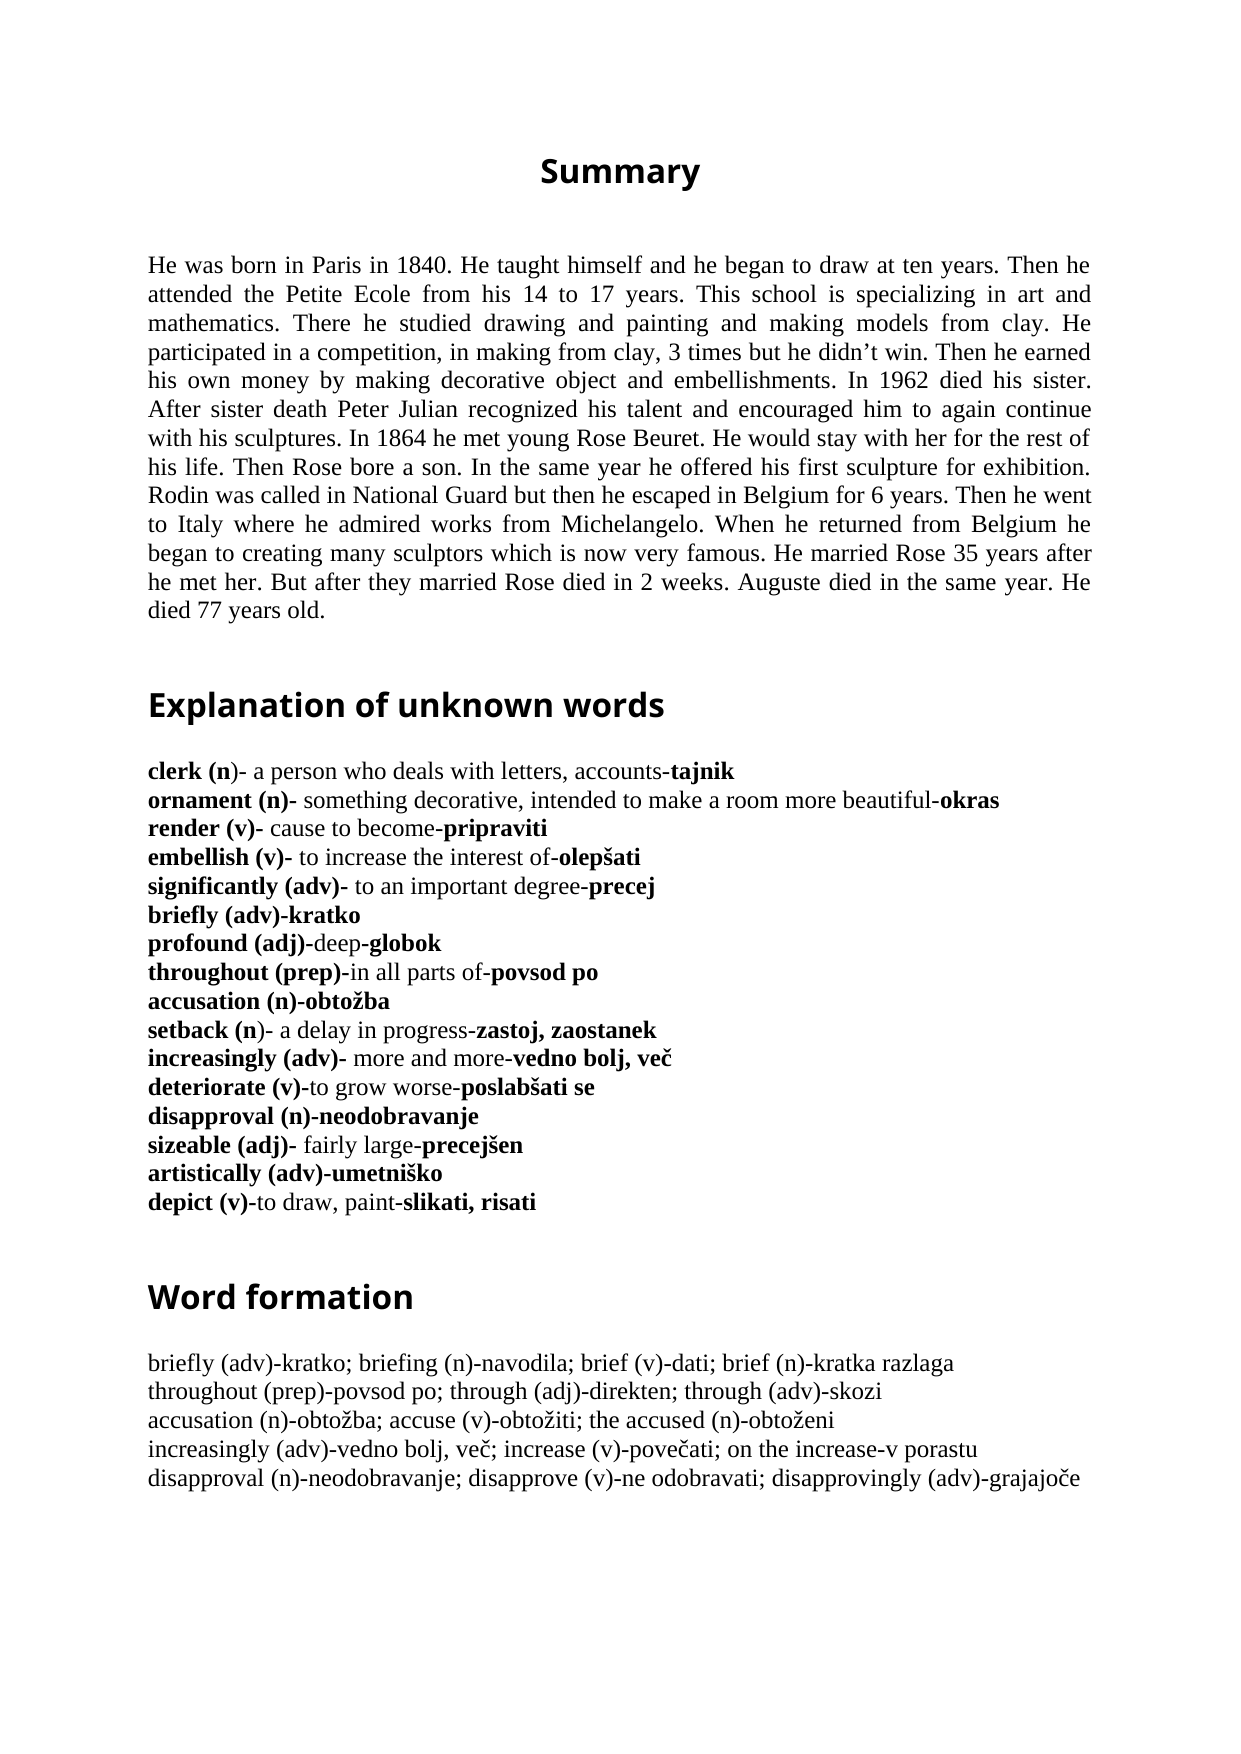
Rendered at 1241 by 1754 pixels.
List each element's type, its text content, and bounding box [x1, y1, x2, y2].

text Summary [148, 148, 1093, 193]
text embellish (v)- to increase the interest of-olepšati [148, 842, 1093, 871]
text increasingly (adv)- more and more-vedno bolj, več [148, 1043, 1093, 1072]
text significantly (adv)- to an important degree-precej [148, 871, 1093, 900]
text profound (adj)-deep-globok [148, 928, 1093, 957]
text depict (v)-to draw, paint-slikati, risati [148, 1187, 1093, 1216]
text disapproval (n)-neodobravanje; disapprove (v)-ne odobravati; disapprovingly (adv)-grajajoče [148, 1463, 1093, 1491]
text setback (n)- a delay in progress-zastoj, zaostanek [148, 1015, 1093, 1043]
text increasingly (adv)-vedno bolj, več; increase (v)-povečati; on the increase-v porastu [148, 1434, 1093, 1463]
text Word formation [148, 1273, 1093, 1319]
text briefly (adv)-kratko [148, 900, 1093, 928]
text He was born in Paris in 1840. He taught himself and he began to draw at ten years. Then he attended the Petite Ecole from his 14 to 17 years. This school is specializing in art and mathematics. There he studied drawing and painting and making models from clay. He participated in a competition, in making from clay, 3 times but he didn’t win. Then he earned his own money by making decorative object and embellishments. In 1962 died his sister. After sister death Peter Julian recognized his talent and encouraged him to again continue with his sculptures. In 1864 he met young Rose Beuret. He would stay with her for the rest of his life. Then Rose bore a son. In the same year he offered his first sculpture for exhibition. Rodin was called in National Guard but then he escaped in Belgium for 6 years. Then he went to Italy where he admired works from Michelangelo. When he returned from Belgium he began to creating many sculptors which is now very famous. He married Rose 35 years after he met her. But after they married Rose died in 2 weeks. Auguste died in the same year. He died 77 years old. [148, 251, 1093, 624]
text artistically (adv)-umetniško [148, 1158, 1093, 1187]
text deteriorate (v)-to grow worse-poslabšati se [148, 1072, 1093, 1101]
text sizeable (adj)- fairly large-precejšen [148, 1130, 1093, 1158]
text throughout (prep)-povsod po; through (adj)-direkten; through (adv)-skozi [148, 1376, 1093, 1405]
text briefly (adv)-kratko; briefing (n)-navodila; brief (v)-dati; brief (n)-kratka razlaga [148, 1348, 1093, 1376]
text render (v)- cause to become-pripraviti [148, 813, 1093, 842]
text disapproval (n)-neodobravanje [148, 1101, 1093, 1130]
text clerk (n)- a person who deals with letters, accounts-tajnik [148, 756, 1093, 785]
text throughout (prep)-in all parts of-povsod po [148, 957, 1093, 986]
text accusation (n)-obtožba [148, 986, 1093, 1015]
text Explanation of unknown words [148, 682, 1093, 727]
text accusation (n)-obtožba; accuse (v)-obtožiti; the accused (n)-obtoženi [148, 1405, 1093, 1434]
text ornament (n)- something decorative, intended to make a room more beautiful-okras [148, 785, 1093, 813]
